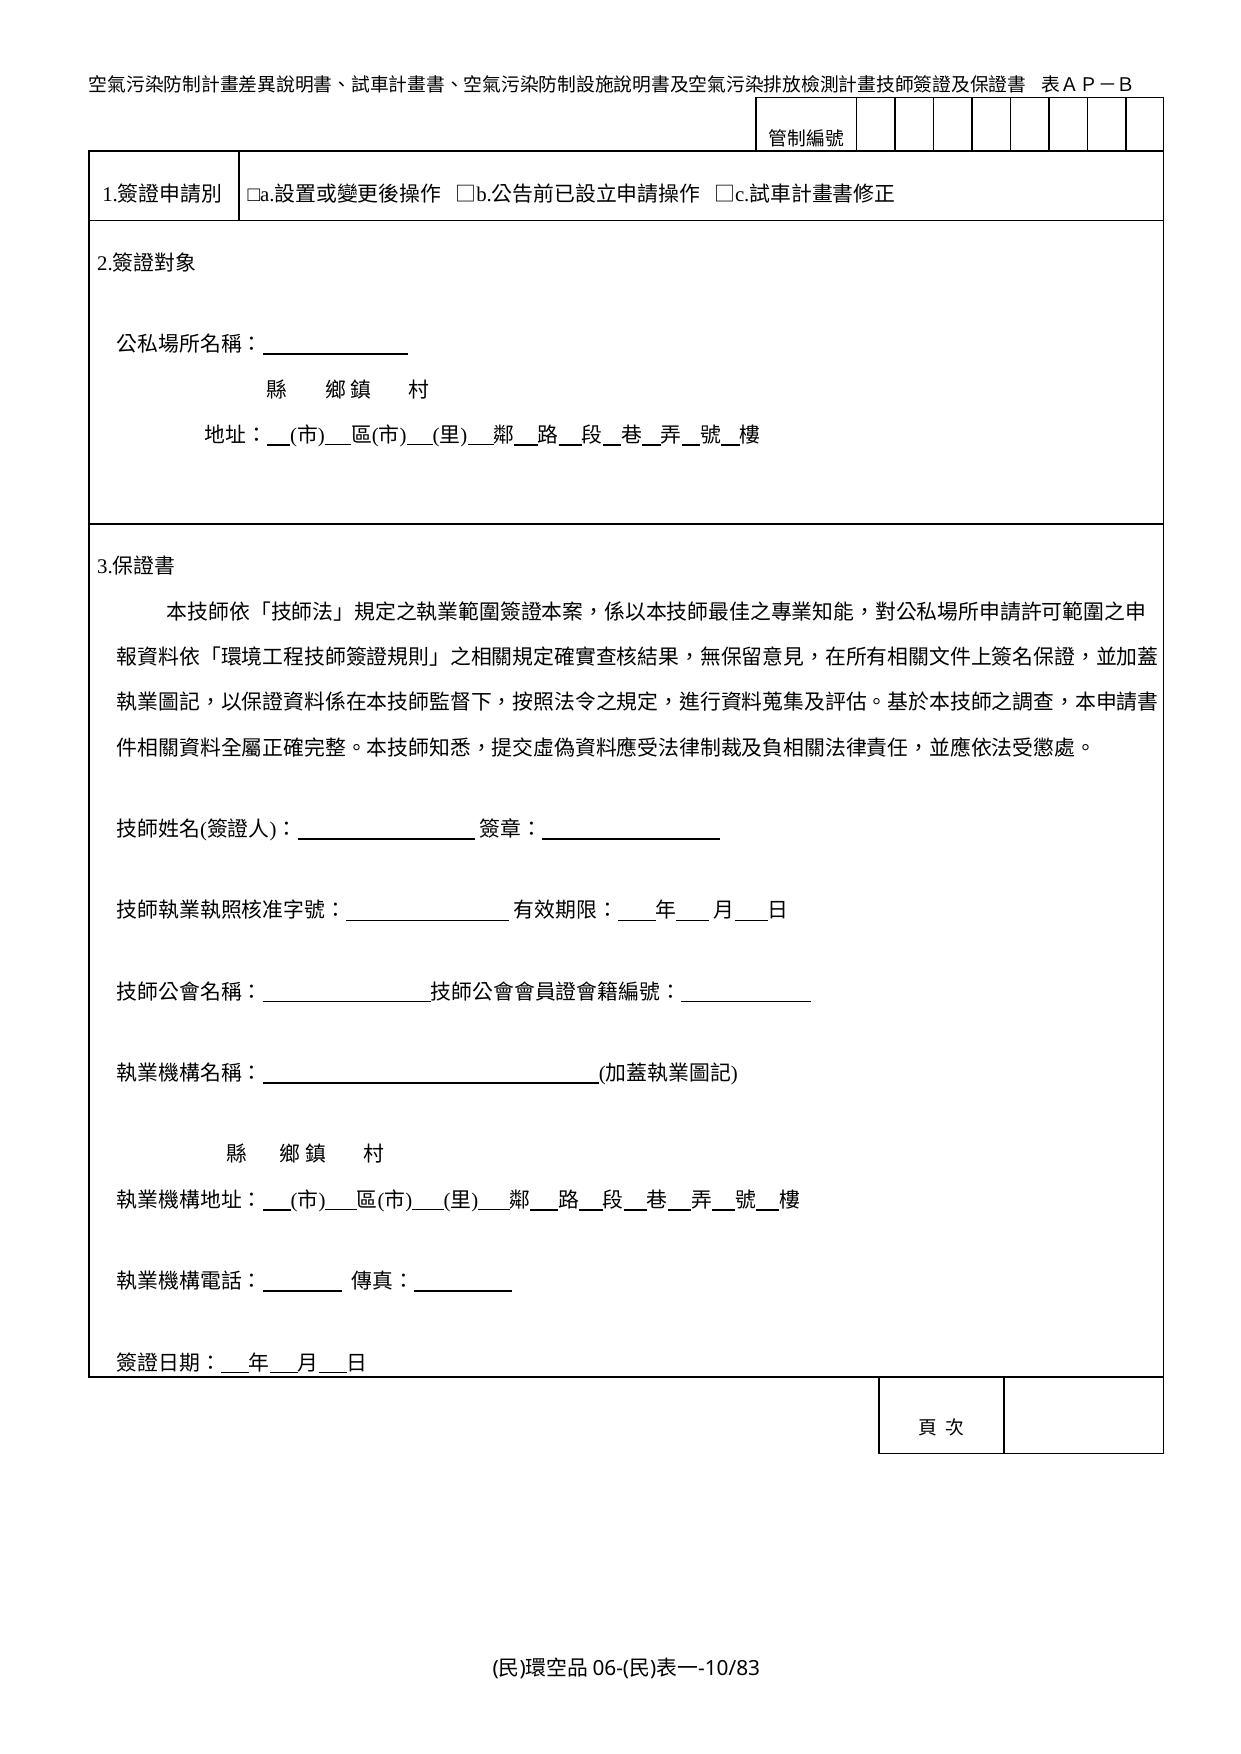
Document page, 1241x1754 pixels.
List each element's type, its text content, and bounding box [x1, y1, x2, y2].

table_cell 2.簽證對象 公私場所名稱： 縣 鄉 鎮 村 地址： (市) 區(市) (里) 鄰 路 段 巷 弄 號 樓 [90, 221, 1163, 523]
text 空氣污染防制計畫差異說明書、試車計畫書、空氣污染防制設施說明書及空氣污染排放檢測計畫技師簽證及保證書 表ＡＰ－Ｂ [89, 59, 1163, 97]
table_cell 1.簽證申請別 [90, 152, 238, 219]
table_header [1088, 98, 1125, 150]
table_header 管制編號 [757, 98, 856, 150]
table_header [896, 98, 933, 150]
table_cell 3.保證書 本技師依「技師法」規定之執業範圍簽證本案，係以本技師最佳之專業知能，對公私場所申請許可範圍之申報資料依「環境工程技師簽證規則」之相關規定確實查核結果，無保留意見，在所有相關文件上簽名保證，並加蓋執業圖記，以保證資料係在本技師監督下，按照法令之規定，進行資料蒐集及評估。基於本技師之調查，本申請書件相關資料全屬正確完整。本技師知悉，提交虛偽資料應受法律制裁及負相關法律責任，並應依法受懲處。 技師姓名(簽證人)： 簽章： 技師執業執照核准字號： 有效期限： 年 月 日 技師公會名稱： 技師公會會員證會籍編號： 執業機構名稱： (加蓋執業圖記) 縣 鄉 鎮 村 執業機構地址： (市) 區(市) (里) 鄰 路 段 巷 弄 號 樓 執業機構電話： 傳真： 簽證日期： 年 月 日 [90, 525, 1163, 1376]
table_header [1127, 98, 1163, 150]
table_header [857, 98, 894, 150]
table_header [1050, 98, 1087, 150]
table_cell 頁 次 [880, 1378, 1003, 1452]
table_header [89, 97, 755, 150]
table_header [1011, 98, 1048, 150]
table_header [973, 98, 1010, 150]
table_cell [1005, 1378, 1163, 1452]
table_cell □a.設置或變更後操作 □b.公告前已設立申請操作 □c.試車計畫書修正 [240, 152, 1163, 219]
table_header [934, 98, 971, 150]
table_cell [89, 1378, 878, 1452]
